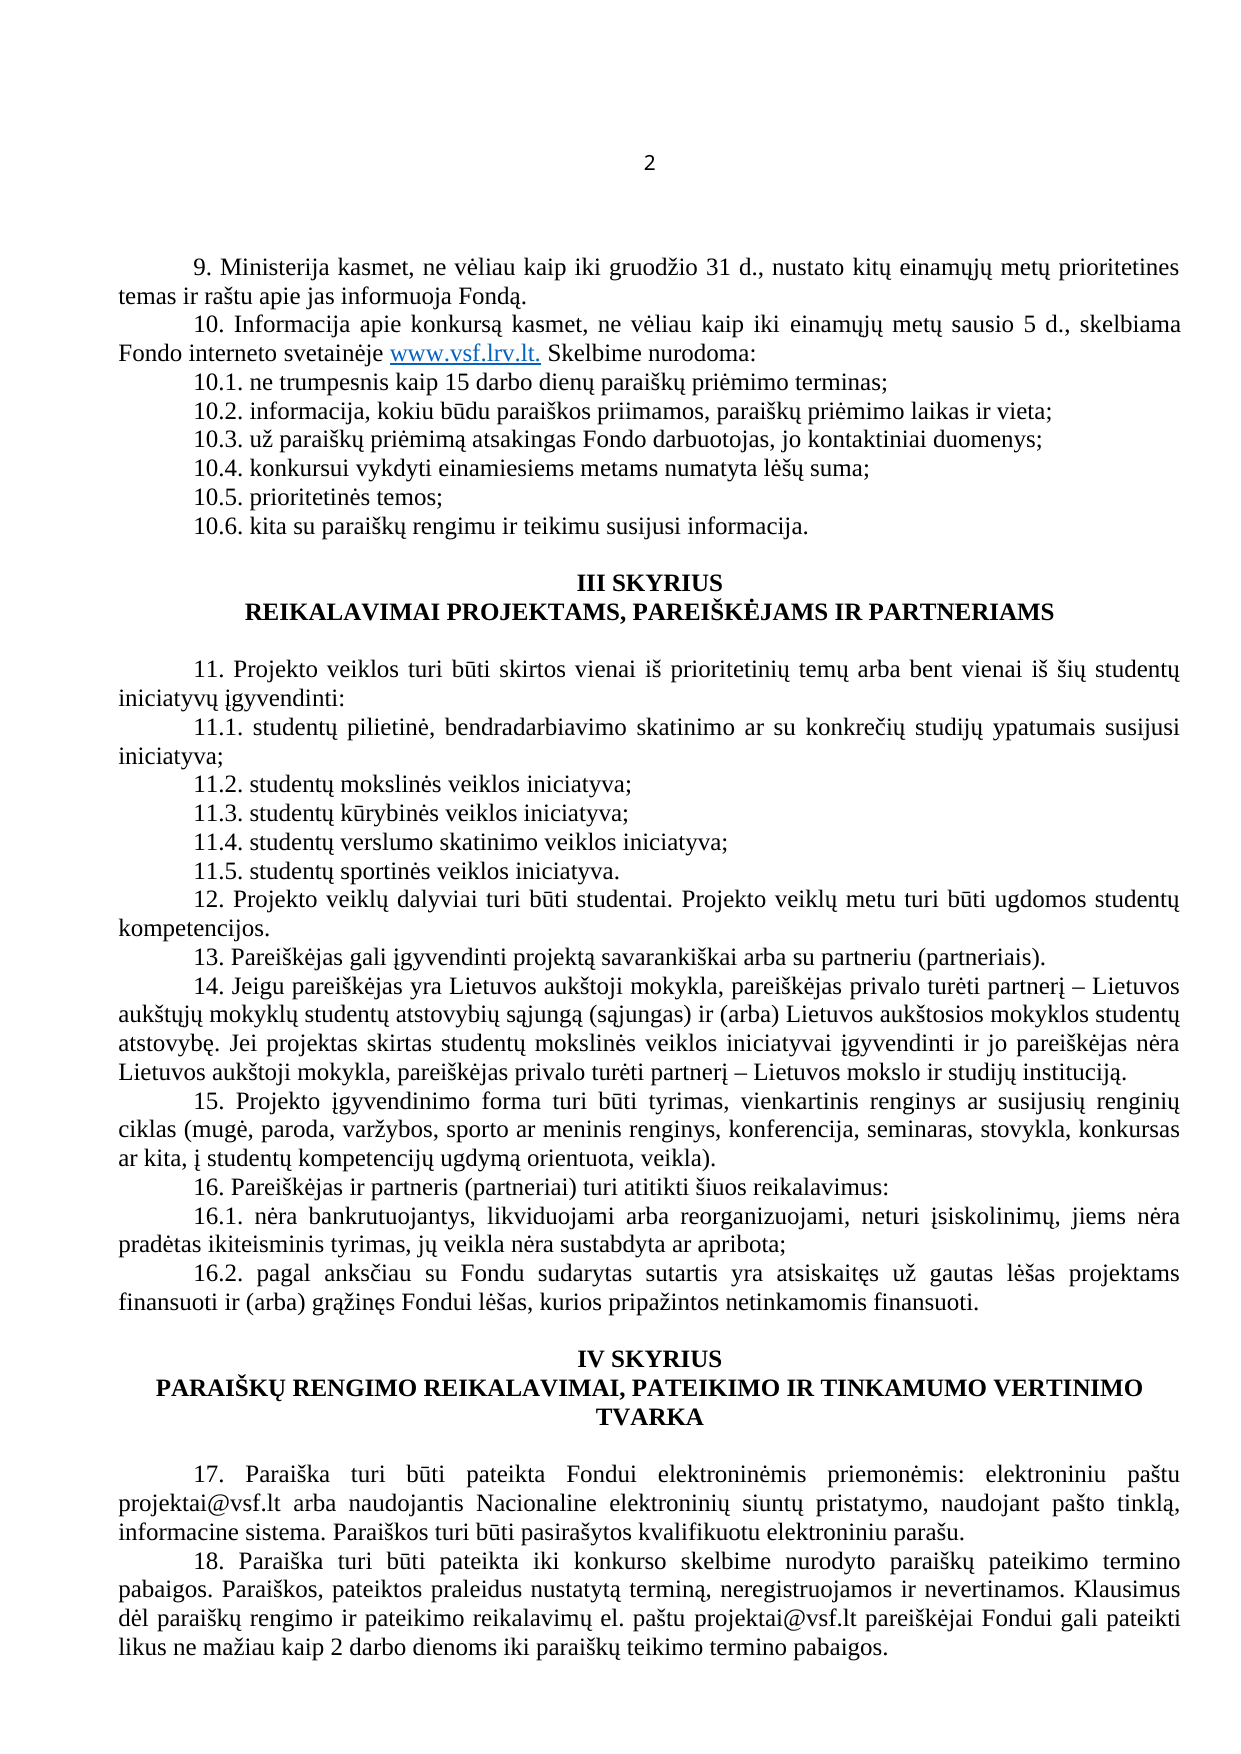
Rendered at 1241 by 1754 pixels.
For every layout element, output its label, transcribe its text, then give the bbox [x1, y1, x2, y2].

text REIKALAVIMAI PROJEKTAMS, PAREIŠKĖJAMS IR PARTNERIAMS [118, 597, 1181, 626]
text 11.4. studentų verslumo skatinimo veiklos iniciatyva; [118, 827, 1181, 856]
text 9. Ministerija kasmet, ne vėliau kaip iki gruodžio 31 d., nustato kitų einamųjų metų prioritetines temas ir raštu apie jas informuoja Fondą. [118, 252, 1181, 309]
text PARAIŠKŲ RENGIMO REIKALAVIMAI, PATEIKIMO IR TINKAMUMO VERTINIMO TVARKA [118, 1373, 1181, 1431]
text 11.1. studentų pilietinė, bendradarbiavimo skatinimo ar su konkrečių studijų ypatumais susijusi iniciatyva; [118, 712, 1181, 769]
text IV SKYRIUS [118, 1344, 1181, 1373]
text 13. Pareiškėjas gali įgyvendinti projektą savarankiškai arba su partneriu (partneriais). [118, 942, 1181, 971]
text 16. Pareiškėjas ir partneris (partneriai) turi atitikti šiuos reikalavimus: [118, 1172, 1181, 1201]
text 17. Paraiška turi būti pateikta Fondui elektroninėmis priemonėmis: elektroniniu paštu projektai@vsf.lt arba naudojantis Nacionaline elektroninių siuntų pristatymo, naudojant pašto tinklą, informacine sistema. Paraiškos turi būti pasirašytos kvalifikuotu elektroniniu parašu. [118, 1459, 1181, 1546]
text 10.4. konkursui vykdyti einamiesiems metams numatyta lėšų suma; [118, 453, 1181, 482]
text 14. Jeigu pareiškėjas yra Lietuvos aukštoji mokykla, pareiškėjas privalo turėti partnerį – Lietuvos aukštųjų mokyklų studentų atstovybių sąjungą (sąjungas) ir (arba) Lietuvos aukštosios mokyklos studentų atstovybę. Jei projektas skirtas studentų mokslinės veiklos iniciatyvai įgyvendinti ir jo pareiškėjas nėra Lietuvos aukštoji mokykla, pareiškėjas privalo turėti partnerį – Lietuvos mokslo ir studijų instituciją. [118, 971, 1181, 1086]
text 10.5. prioritetinės temos; [118, 482, 1181, 511]
text III SKYRIUS [118, 568, 1181, 597]
text 15. Projekto įgyvendinimo forma turi būti tyrimas, vienkartinis renginys ar susijusių renginių ciklas (mugė, paroda, varžybos, sporto ar meninis renginys, konferencija, seminaras, stovykla, konkursas ar kita, į studentų kompetencijų ugdymą orientuota, veikla). [118, 1086, 1181, 1172]
text 16.2. pagal anksčiau su Fondu sudarytas sutartis yra atsiskaitęs už gautas lėšas projektams finansuoti ir (arba) grąžinęs Fondui lėšas, kurios pripažintos netinkamomis finansuoti. [118, 1258, 1181, 1316]
text 10.3. už paraiškų priėmimą atsakingas Fondo darbuotojas, jo kontaktiniai duomenys; [118, 424, 1181, 453]
text 10. Informacija apie konkursą kasmet, ne vėliau kaip iki einamųjų metų sausio 5 d., skelbiama Fondo interneto svetainėje www.vsf.lrv.lt. Skelbime nurodoma: [118, 309, 1181, 367]
text 12. Projekto veiklų dalyviai turi būti studentai. Projekto veiklų metu turi būti ugdomos studentų kompetencijos. [118, 884, 1181, 942]
text 11.3. studentų kūrybinės veiklos iniciatyva; [118, 798, 1181, 827]
text 18. Paraiška turi būti pateikta iki konkurso skelbime nurodyto paraiškų pateikimo termino pabaigos. Paraiškos, pateiktos praleidus nustatytą terminą, neregistruojamos ir nevertinamos. Klausimus dėl paraiškų rengimo ir pateikimo reikalavimų el. paštu projektai@vsf.lt pareiškėjai Fondui gali pateikti likus ne mažiau kaip 2 darbo dienoms iki paraiškų teikimo termino pabaigos. [118, 1546, 1181, 1661]
text 11. Projekto veiklos turi būti skirtos vienai iš prioritetinių temų arba bent vienai iš šių studentų iniciatyvų įgyvendinti: [118, 654, 1181, 712]
text 11.2. studentų mokslinės veiklos iniciatyva; [118, 769, 1181, 798]
text 10.6. kita su paraiškų rengimu ir teikimu susijusi informacija. [118, 511, 1181, 539]
text 10.2. informacija, kokiu būdu paraiškos priimamos, paraiškų priėmimo laikas ir vieta; [118, 396, 1181, 424]
text 11.5. studentų sportinės veiklos iniciatyva. [118, 856, 1181, 884]
text 10.1. ne trumpesnis kaip 15 darbo dienų paraiškų priėmimo terminas; [118, 367, 1181, 396]
text 16.1. nėra bankrutuojantys, likviduojami arba reorganizuojami, neturi įsiskolinimų, jiems nėra pradėtas ikiteisminis tyrimas, jų veikla nėra sustabdyta ar apribota; [118, 1201, 1181, 1258]
